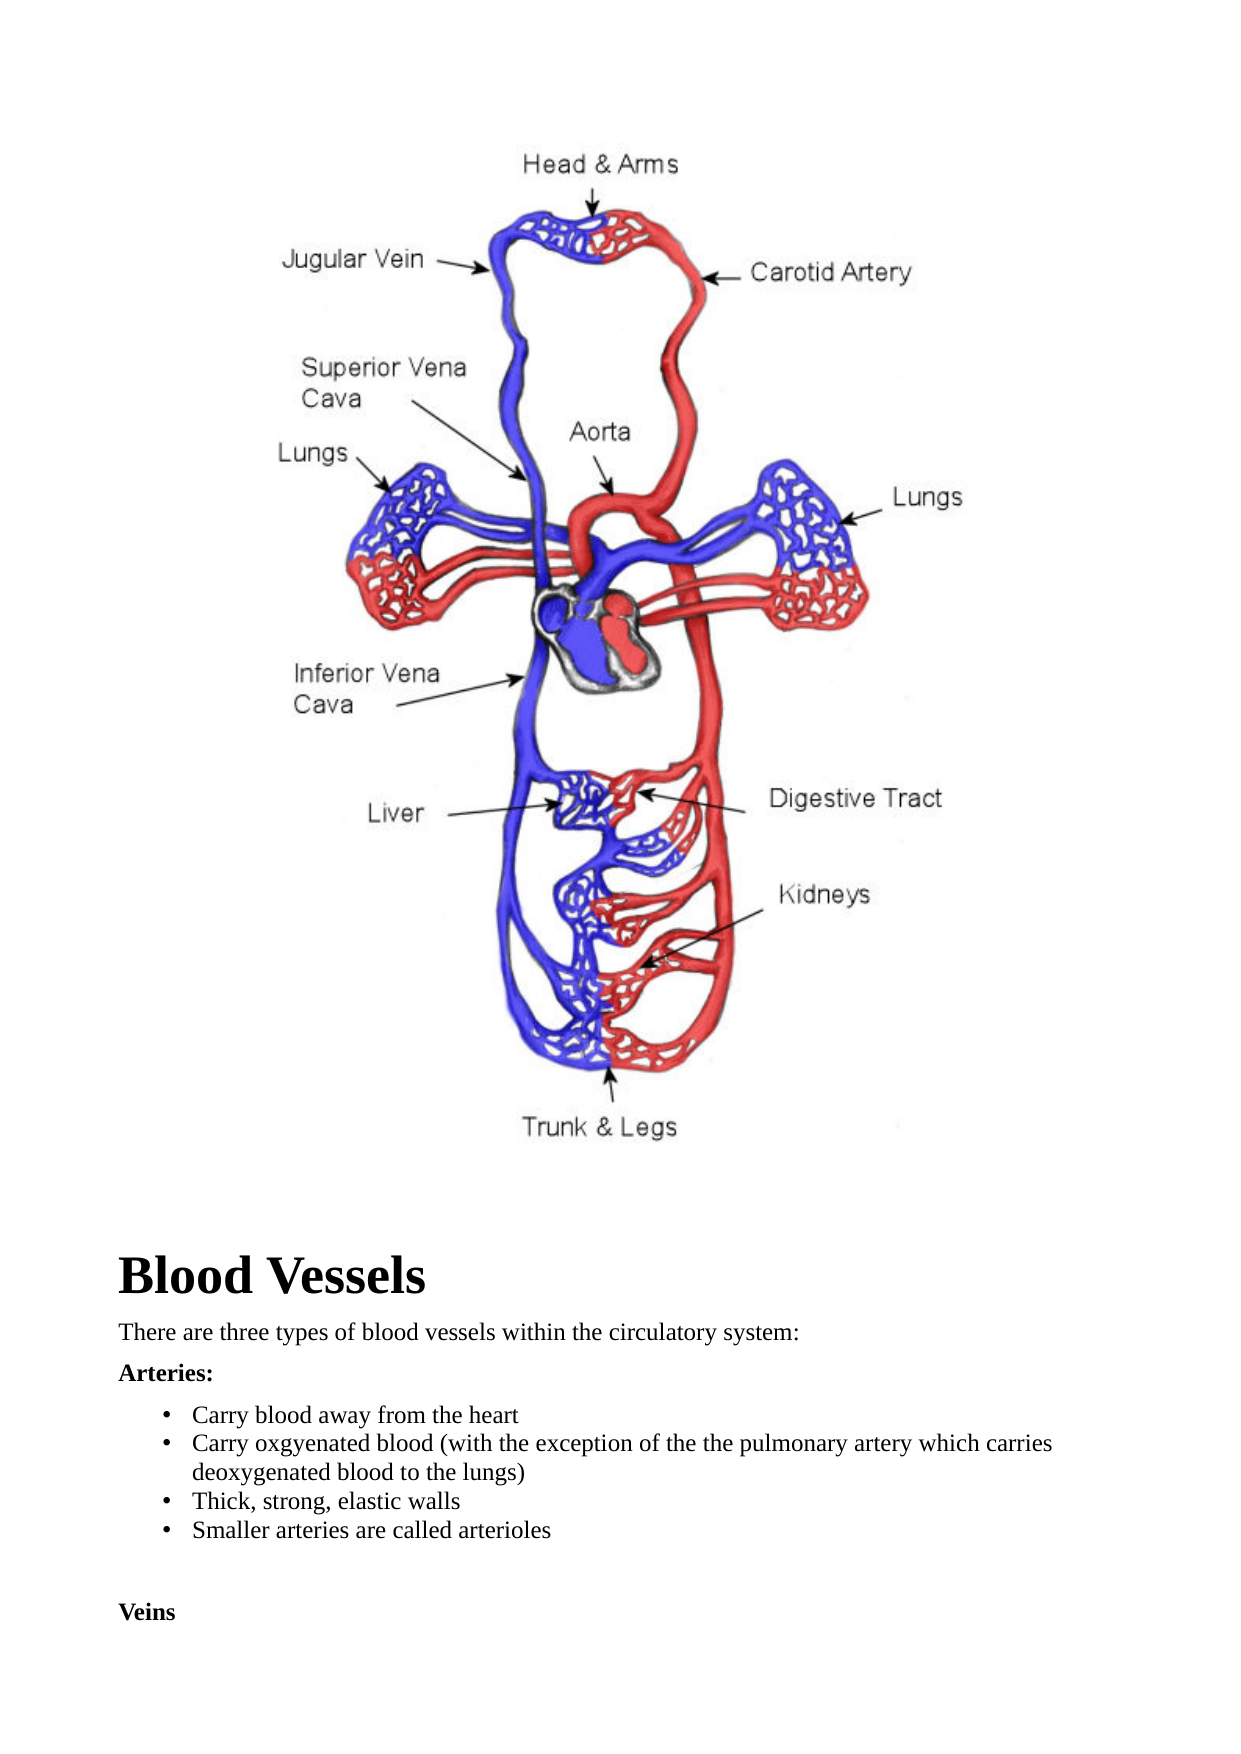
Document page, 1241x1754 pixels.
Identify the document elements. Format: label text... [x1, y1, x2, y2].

text There are three types of blood vessels within the circulatory system: [118, 1317, 1122, 1346]
picture [229, 118, 1011, 1162]
list Smaller arteries are called arterioles [162, 1515, 1122, 1543]
text Arteries: [118, 1358, 1122, 1387]
list Carry oxgyenated blood (with the exception of the the pulmonary artery which carries deoxygenated blood to the lungs) [162, 1428, 1122, 1486]
subtitle Blood Vessels [118, 1242, 1122, 1305]
list Carry blood away from the heart [162, 1400, 1122, 1428]
text Veins [118, 1597, 1122, 1626]
list Thick, strong, elastic walls [162, 1486, 1122, 1515]
